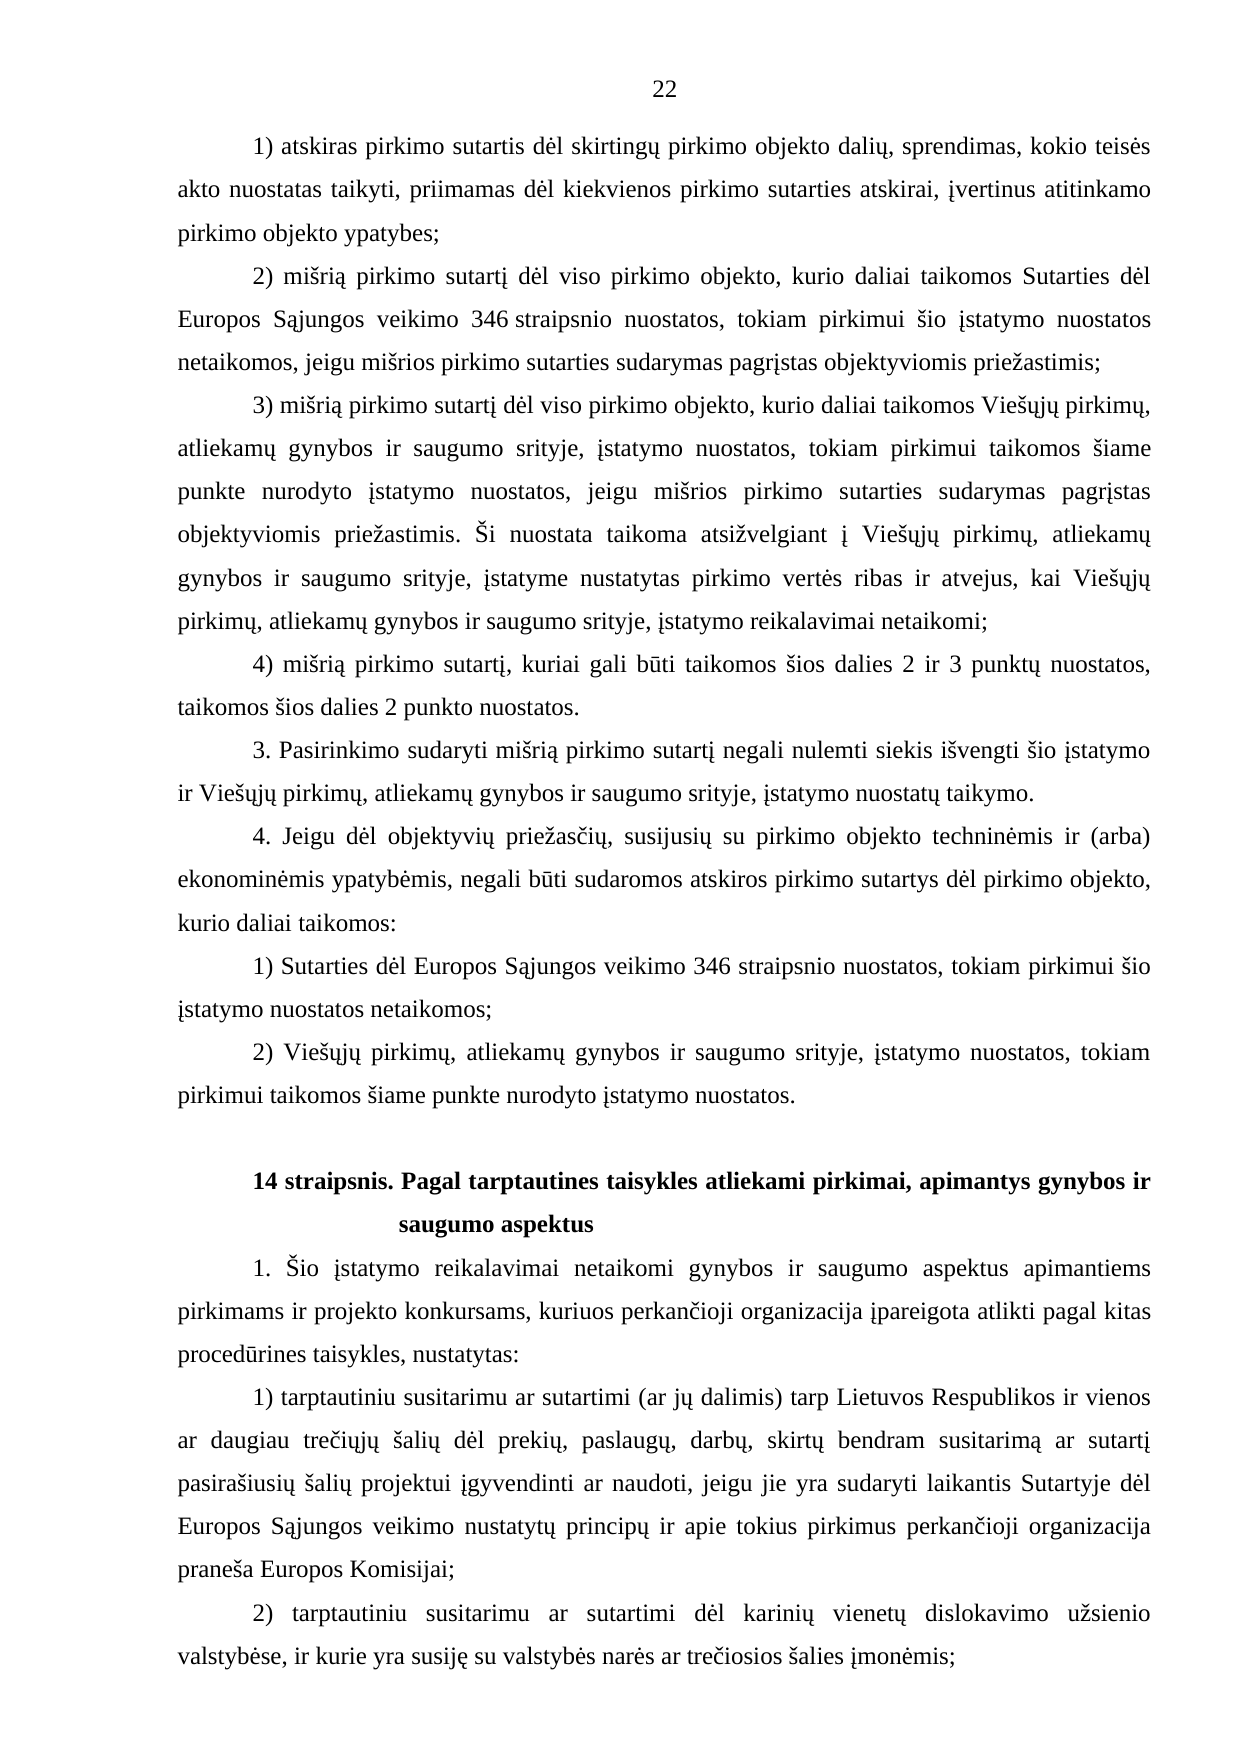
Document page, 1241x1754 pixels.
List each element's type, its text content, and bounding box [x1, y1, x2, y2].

text 2) tarptautiniu susitarimu ar sutartimi dėl karinių vienetų dislokavimo užsienio valstybėse, ir kurie yra susiję su valstybės narės ar trečiosios šalies įmonėmis; [177, 1598, 1152, 1669]
text 1) tarptautiniu susitarimu ar sutartimi (ar jų dalimis) tarp Lietuvos Respublikos ir vienos ar daugiau trečiųjų šalių dėl prekių, paslaugų, darbų, skirtų bendram susitarimą ar sutartį pasirašiusių šalių projektui įgyvendinti ar naudoti, jeigu jie yra sudaryti laikantis Sutartyje dėl Europos Sąjungos veikimo nustatytų principų ir apie tokius pirkimus perkančioji organizacija praneša Europos Komisijai; [177, 1382, 1152, 1583]
text 2) mišrią pirkimo sutartį dėl viso pirkimo objekto, kurio daliai taikomos Sutarties dėl Europos Sąjungos veikimo 346 straipsnio nuostatos, tokiam pirkimui šio įstatymo nuostatos netaikomos, jeigu mišrios pirkimo sutarties sudarymas pagrįstas objektyviomis priežastimis; [177, 261, 1152, 376]
text 14 straipsnis. Pagal tarptautines taisykles atliekami pirkimai, apimantys gynybos ir saugumo aspektus [252, 1166, 1152, 1238]
text 3) mišrią pirkimo sutartį dėl viso pirkimo objekto, kurio daliai taikomos Viešųjų pirkimų, atliekamų gynybos ir saugumo srityje, įstatymo nuostatos, tokiam pirkimui taikomos šiame punkte nurodyto įstatymo nuostatos, jeigu mišrios pirkimo sutarties sudarymas pagrįstas objektyviomis priežastimis. Ši nuostata taikoma atsižvelgiant į Viešųjų pirkimų, atliekamų gynybos ir saugumo srityje, įstatyme nustatytas pirkimo vertės ribas ir atvejus, kai Viešųjų pirkimų, atliekamų gynybos ir saugumo srityje, įstatymo reikalavimai netaikomi; [177, 390, 1152, 634]
text 4) mišrią pirkimo sutartį, kuriai gali būti taikomos šios dalies 2 ir 3 punktų nuostatos, taikomos šios dalies 2 punkto nuostatos. [177, 649, 1152, 721]
text 4. Jeigu dėl objektyvių priežasčių, susijusių su pirkimo objekto techninėmis ir (arba) ekonominėmis ypatybėmis, negali būti sudaromos atskiros pirkimo sutartys dėl pirkimo objekto, kurio daliai taikomos: [177, 821, 1152, 936]
text 2) Viešųjų pirkimų, atliekamų gynybos ir saugumo srityje, įstatymo nuostatos, tokiam pirkimui taikomos šiame punkte nurodyto įstatymo nuostatos. [177, 1037, 1152, 1109]
text 1) Sutarties dėl Europos Sąjungos veikimo 346 straipsnio nuostatos, tokiam pirkimui šio įstatymo nuostatos netaikomos; [177, 951, 1152, 1023]
text 1) atskiras pirkimo sutartis dėl skirtingų pirkimo objekto dalių, sprendimas, kokio teisės akto nuostatas taikyti, priimamas dėl kiekvienos pirkimo sutarties atskirai, įvertinus atitinkamo pirkimo objekto ypatybes; [177, 131, 1152, 246]
text 3. Pasirinkimo sudaryti mišrią pirkimo sutartį negali nulemti siekis išvengti šio įstatymo ir Viešųjų pirkimų, atliekamų gynybos ir saugumo srityje, įstatymo nuostatų taikymo. [177, 735, 1152, 807]
text 1. Šio įstatymo reikalavimai netaikomi gynybos ir saugumo aspektus apimantiems pirkimams ir projekto konkursams, kuriuos perkančioji organizacija įpareigota atlikti pagal kitas procedūrines taisykles, nustatytas: [177, 1253, 1152, 1368]
